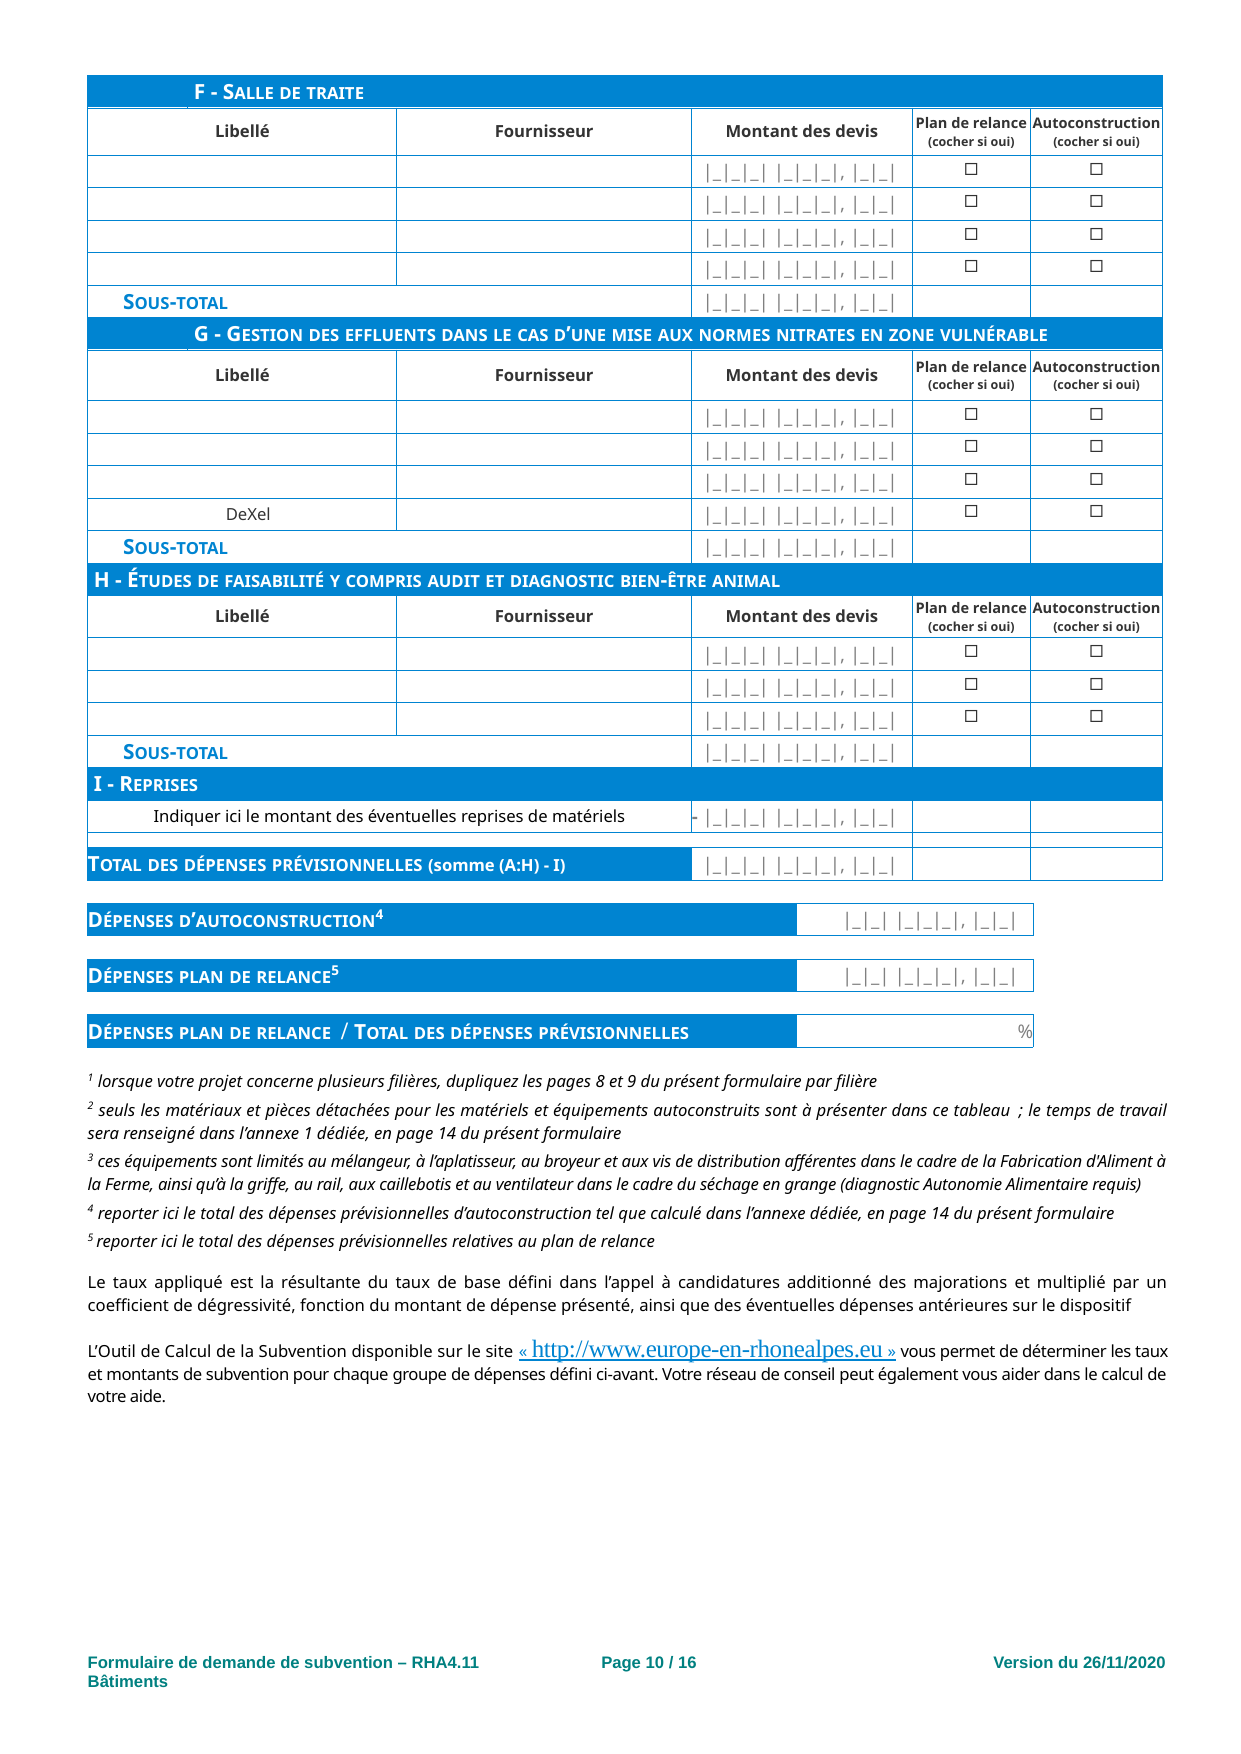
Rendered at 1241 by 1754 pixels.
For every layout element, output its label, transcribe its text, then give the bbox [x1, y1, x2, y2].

table_header Dépenses plan de relance5 [88, 960, 796, 991]
table_cell Plan de relance (cocher si oui) [913, 351, 1030, 400]
table_cell [1031, 848, 1162, 880]
table_cell [1031, 531, 1162, 562]
table_cell  [913, 188, 1030, 219]
table_cell [913, 736, 1030, 767]
table_cell  [913, 434, 1030, 465]
table_cell  [913, 253, 1030, 284]
table_cell [397, 671, 691, 702]
table_cell  [1031, 466, 1162, 497]
table_header |_|_| |_|_|_|, |_|_| [797, 960, 1033, 991]
table_cell [397, 253, 691, 284]
table_cell [397, 401, 691, 432]
table_cell [1163, 155, 1167, 187]
table_cell [1163, 637, 1167, 670]
table_cell G - Gestion des effluents dans le cas d’une mise aux normes nitrates en zone vulnérable [188, 318, 1162, 349]
table_cell [913, 531, 1030, 562]
table_cell [397, 499, 691, 530]
table_cell [397, 638, 691, 670]
table_cell |_|_|_| |_|_|_|, |_|_| [692, 638, 912, 670]
table_cell |_|_|_| |_|_|_|, |_|_| [692, 736, 912, 767]
text 4 reporter ici le total des dépenses prévisionnelles d’autoconstruction tel que calculé dans l’annexe dédiée, en page 14 du présent formulaire [87, 1201, 1169, 1224]
table_cell  [1031, 188, 1162, 219]
table_cell |_|_|_| |_|_|_|, |_|_| [692, 221, 912, 252]
table_cell [88, 221, 396, 252]
table_cell  [1031, 156, 1162, 187]
table_cell [397, 703, 691, 735]
table_cell [1163, 800, 1167, 832]
table_cell |_|_|_| |_|_|_|, |_|_| [692, 401, 912, 432]
table_cell Sous-total [88, 531, 691, 562]
table_cell |_|_|_| |_|_|_|, |_|_| [692, 434, 912, 465]
table_cell [1031, 833, 1162, 847]
table_cell Fournisseur [397, 596, 691, 637]
table_cell [88, 703, 396, 735]
table_cell Autoconstruction (cocher si oui) [1031, 596, 1162, 637]
table_cell [1163, 498, 1167, 530]
table_cell  [1031, 401, 1162, 432]
table_cell |_|_|_| |_|_|_|, |_|_| [692, 253, 912, 284]
table_cell [913, 848, 1030, 880]
table_cell Montant des devis [692, 109, 912, 154]
table_cell [88, 434, 396, 465]
table_cell [88, 318, 187, 349]
table_cell |_|_|_| |_|_|_|, |_|_| [692, 499, 912, 530]
table_cell Sous-total [88, 286, 691, 317]
table_cell [88, 188, 396, 219]
table_cell [1163, 108, 1167, 154]
table_header |_|_| |_|_|_|, |_|_| [797, 904, 1033, 935]
text 1 lorsque votre projet concerne plusieurs filières, dupliquez les pages 8 et 9 du présent formulaire par filière [87, 1070, 1169, 1093]
table_cell F - Salle de traite [188, 76, 1162, 107]
table_cell [913, 833, 1030, 847]
table_cell [1031, 801, 1162, 832]
table_cell Libellé [88, 351, 396, 400]
table_cell [88, 833, 912, 847]
table_cell  [1031, 221, 1162, 252]
table_cell H - Études de faisabilité y compris audit et diagnostic bien-être animal [88, 564, 1162, 595]
table_cell [1163, 530, 1167, 562]
table_cell |_|_|_| |_|_|_|, |_|_| [692, 286, 912, 317]
table_cell  [1031, 671, 1162, 702]
table_cell Autoconstruction (cocher si oui) [1031, 109, 1162, 154]
table_cell [1163, 187, 1167, 219]
table_cell Indiquer ici le montant des éventuelles reprises de matériels [88, 801, 691, 832]
table_cell [1163, 702, 1167, 735]
table_cell Libellé [88, 109, 396, 154]
table_cell [88, 401, 396, 432]
table_cell |_|_|_| |_|_|_|, |_|_| [692, 703, 912, 735]
table_cell [1163, 465, 1167, 497]
table_cell [88, 76, 187, 107]
table_cell [88, 253, 396, 284]
table_header % [797, 1015, 1033, 1047]
table_cell [1163, 767, 1167, 800]
table_cell  [1031, 638, 1162, 670]
table_cell |_|_|_| |_|_|_|, |_|_| [692, 466, 912, 497]
table_cell  [1031, 253, 1162, 284]
table_cell  [913, 499, 1030, 530]
table_cell [1163, 563, 1167, 595]
table_cell [1163, 285, 1167, 317]
table_cell  [1031, 703, 1162, 735]
table_cell  [1031, 499, 1162, 530]
table_cell [1163, 433, 1167, 465]
table_cell [1163, 220, 1167, 252]
table_cell [913, 286, 1030, 317]
table_cell DeXel [88, 499, 396, 530]
table_cell Montant des devis [692, 596, 912, 637]
table_cell [913, 801, 1030, 832]
table_cell [1163, 595, 1167, 637]
table_cell [1163, 735, 1167, 767]
table_cell Fournisseur [397, 351, 691, 400]
table_cell |_|_|_| |_|_|_|, |_|_| [692, 531, 912, 562]
table_cell [88, 156, 396, 187]
table_cell  [913, 221, 1030, 252]
table_cell Montant des devis [692, 351, 912, 400]
table_cell [88, 671, 396, 702]
table_cell Autoconstruction (cocher si oui) [1031, 351, 1162, 400]
table_cell [1163, 832, 1167, 847]
table_cell |_|_|_| |_|_|_|, |_|_| [692, 848, 912, 880]
table_cell [397, 156, 691, 187]
table_cell [88, 638, 396, 670]
table_cell [88, 466, 396, 497]
table_cell I - Reprises [88, 768, 1162, 800]
table_cell [397, 221, 691, 252]
text 2 seuls les matériaux et pièces détachées pour les matériels et équipements autoconstruits sont à présenter dans ce tableau ; le temps de travail sera renseigné dans l’annexe 1 dédiée, en page 14 du présent formulaire [87, 1099, 1169, 1144]
table_cell  [1031, 434, 1162, 465]
text L’Outil de Calcul de la Subvention disponible sur le site « http://www.europe-en-rhonealpes.eu » vous permet de déterminer les taux et montants de subvention pour chaque groupe de dépenses défini ci-avant. Votre réseau de conseil peut également vous aider dans le calcul de votre aide. [87, 1334, 1169, 1408]
table_cell [1163, 75, 1167, 107]
table_cell  [913, 156, 1030, 187]
table_cell [1163, 847, 1167, 880]
table_cell [1163, 252, 1167, 284]
table_header Dépenses plan de relance / Total des dépenses prévisionnelles [88, 1015, 796, 1047]
table_cell [397, 434, 691, 465]
table_cell Fournisseur [397, 109, 691, 154]
table_cell [1163, 350, 1167, 400]
table_cell Plan de relance (cocher si oui) [913, 596, 1030, 637]
table_cell Sous-total [88, 736, 691, 767]
table_cell [1163, 400, 1167, 432]
table_cell |_|_|_| |_|_|_|, |_|_| [692, 188, 912, 219]
table_cell [1163, 670, 1167, 702]
text 5 reporter ici le total des dépenses prévisionnelles relatives au plan de relance [87, 1230, 1169, 1253]
text Le taux appliqué est la résultante du taux de base défini dans l’appel à candidatures additionné des majorations et multiplié par un coefficient de dégressivité, fonction du montant de dépense présenté, ainsi que des éventuelles dépenses antérieures sur le dispositif [87, 1271, 1169, 1316]
table_cell [1031, 286, 1162, 317]
table_cell Plan de relance (cocher si oui) [913, 109, 1030, 154]
text 3 ces équipements sont limités au mélangeur, à l’aplatisseur, au broyeur et aux vis de distribution afférentes dans le cadre de la Fabrication d'Aliment à la Ferme, ainsi qu’à la griffe, au rail, aux caillebotis et au ventilateur dans le cadre du séchage en grange (diagnostic Autonomie Alimentaire requis) [87, 1150, 1169, 1196]
table_header Dépenses d’autoconstruction4 [88, 904, 796, 935]
table_cell [1031, 736, 1162, 767]
table_cell  [913, 466, 1030, 497]
table_cell  [913, 703, 1030, 735]
table_cell [397, 188, 691, 219]
table_cell  [913, 401, 1030, 432]
table_cell  [913, 638, 1030, 670]
table_cell Libellé [88, 596, 396, 637]
table_cell  [913, 671, 1030, 702]
table_cell [397, 466, 691, 497]
table_cell [1163, 317, 1167, 349]
table_cell |_|_|_| |_|_|_|, |_|_| [692, 671, 912, 702]
table_cell - |_|_|_| |_|_|_|, |_|_| [692, 801, 912, 832]
table_cell |_|_|_| |_|_|_|, |_|_| [692, 156, 912, 187]
table_cell Total des dépenses prévisionnelles (somme (A:H) - I) [88, 848, 691, 880]
